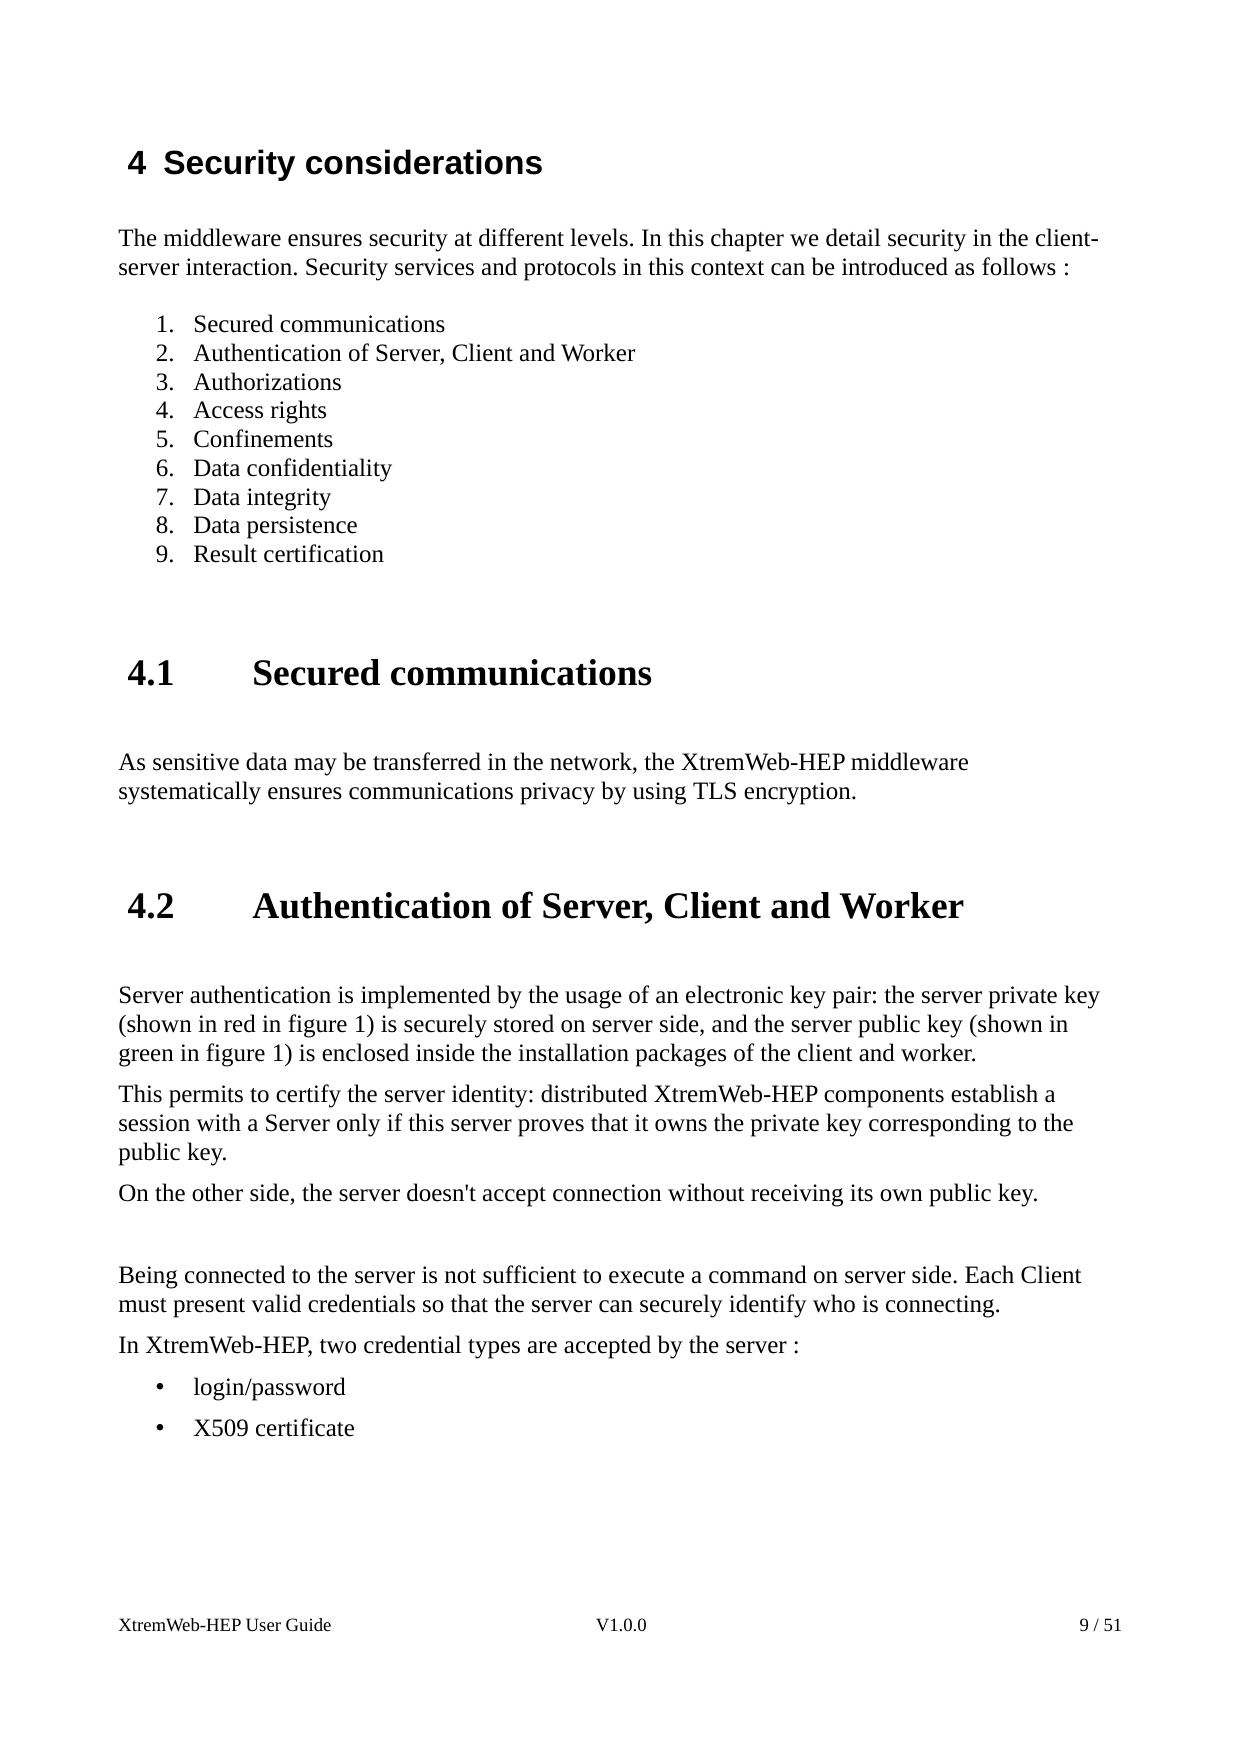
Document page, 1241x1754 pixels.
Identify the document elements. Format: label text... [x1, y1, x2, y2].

text The middleware ensures security at different levels. In this chapter we detail security in the client-server interaction. Security services and protocols in this context can be introduced as follows : [118, 223, 1122, 281]
text On the other side, the server doesn't accept connection without receiving its own public key. [118, 1178, 1122, 1207]
list Data persistence [156, 511, 1122, 539]
text In XtremWeb-HEP, two credential types are accepted by the server : [118, 1331, 1122, 1359]
subtitle Security considerations [118, 143, 1122, 182]
list Confinements [156, 424, 1122, 453]
list Authorizations [156, 367, 1122, 396]
list login/password [156, 1372, 1122, 1401]
text Server authentication is implemented by the usage of an electronic key pair: the server private key (shown in red in figure 1) is securely stored on server side, and the server public key (shown in green in figure 1) is enclosed inside the installation packages of the client and worker. [118, 981, 1122, 1067]
text This permits to certify the server identity: distributed XtremWeb-HEP components establish a session with a Server only if this server proves that it owns the private key corresponding to the public key. [118, 1079, 1122, 1166]
text Being connected to the server is not sufficient to execute a command on server side. Each Client must present valid credentials so that the server can securely identify who is connecting. [118, 1261, 1122, 1318]
subtitle Authentication of Server, Client and Worker [118, 884, 1122, 927]
list Result certification [156, 539, 1122, 568]
subtitle Secured communications [118, 651, 1122, 694]
list Authentication of Server, Client and Worker [156, 338, 1122, 367]
list Access rights [156, 396, 1122, 424]
list Data confidentiality [156, 453, 1122, 482]
list Secured communications [156, 309, 1122, 338]
list Data integrity [156, 482, 1122, 511]
list X509 certificate [156, 1413, 1122, 1442]
text As sensitive data may be transferred in the network, the XtremWeb-HEP middleware systematically ensures communications privacy by using TLS encryption. [118, 747, 1122, 805]
